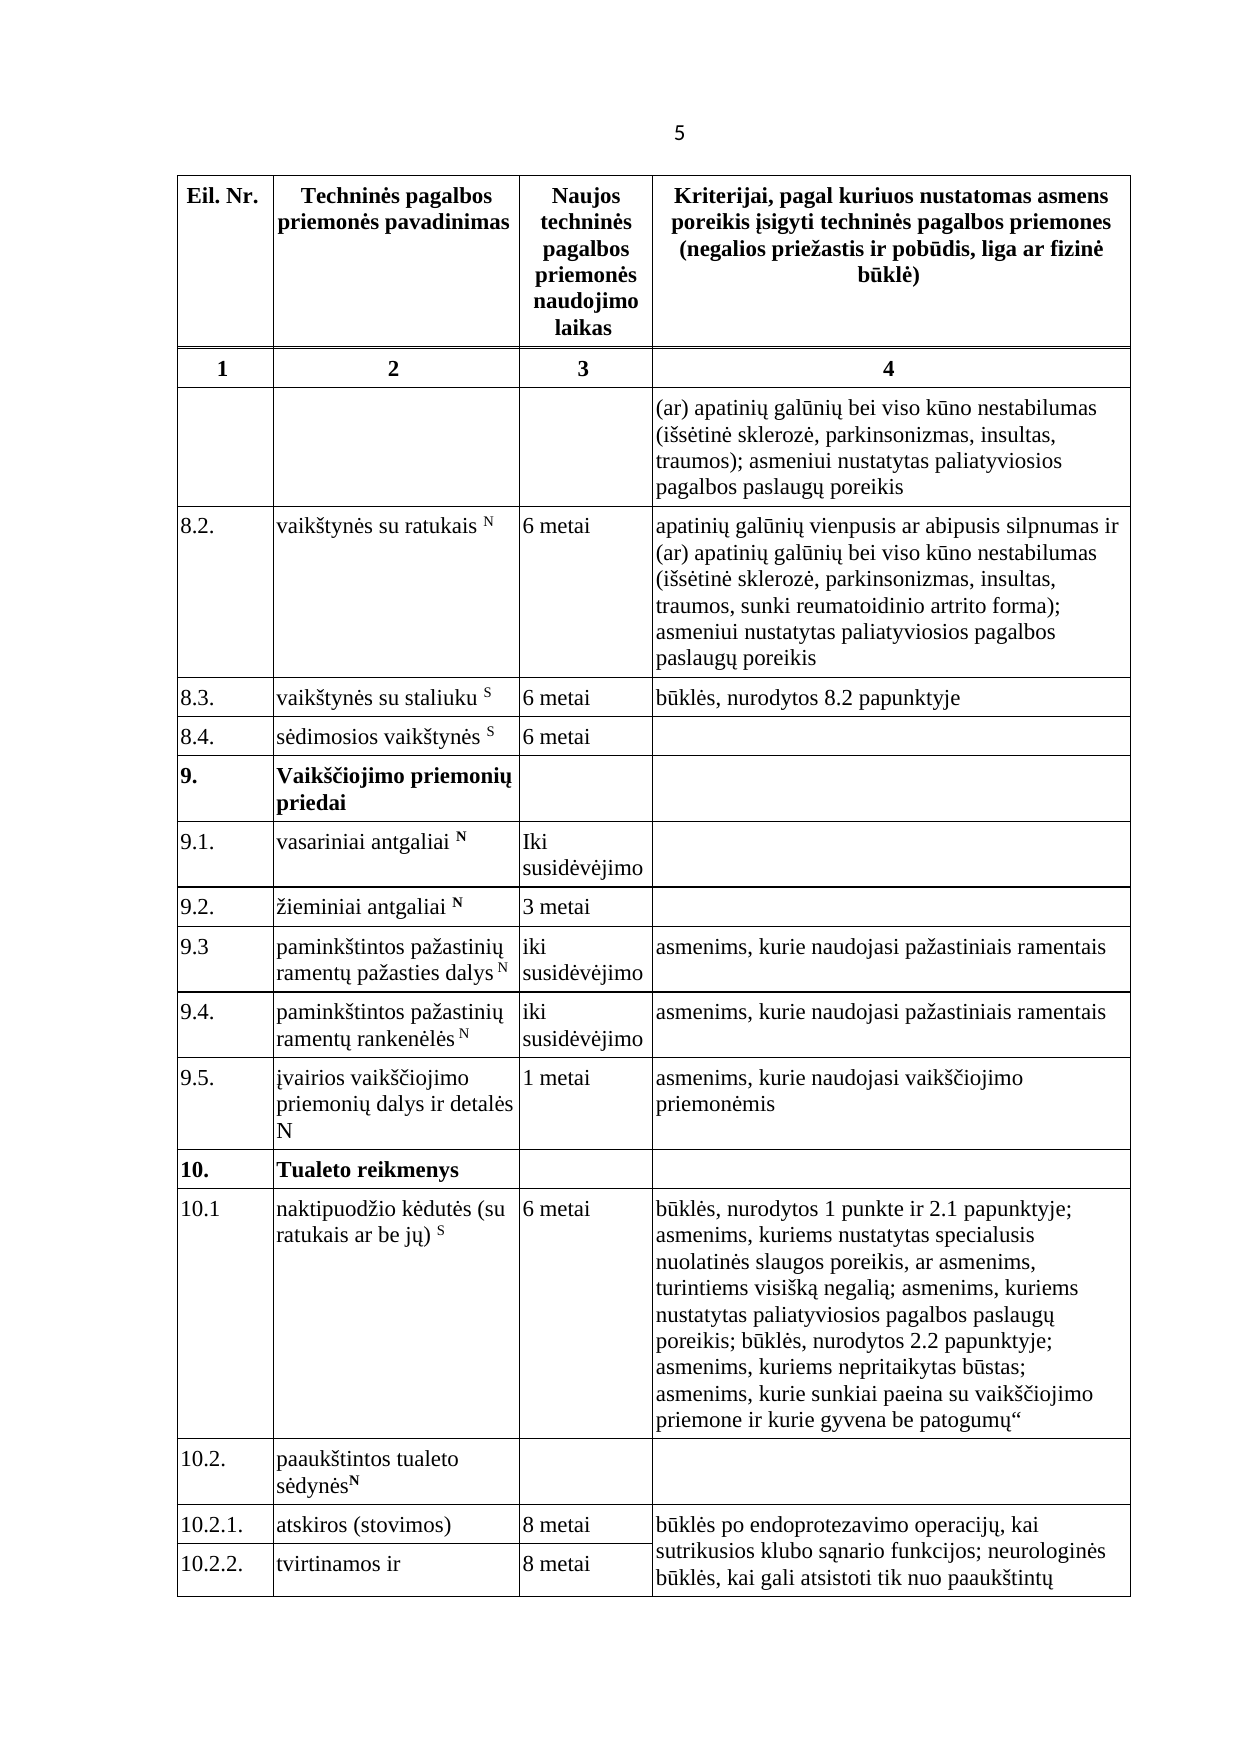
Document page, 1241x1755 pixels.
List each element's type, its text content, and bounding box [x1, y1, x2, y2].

table_cell 10.2. [178, 1439, 273, 1504]
table_cell (ar) apatinių galūnių bei viso kūno nestabilumas (išsėtinė sklerozė, parkinsonizmas, insultas, traumos); asmeniui nustatytas paliatyviosios pagalbos paslaugų poreikis [653, 388, 1130, 506]
table_cell atskiros (stovimos) [274, 1505, 519, 1543]
table_cell būklės, nurodytos 1 punkte ir 2.1 papunktyje; asmenims, kuriems nustatytas specialusis nuolatinės slaugos poreikis, ar asmenims, turintiems visišką negalią; asmenims, kuriems nustatytas paliatyviosios pagalbos paslaugų poreikis; būklės, nurodytos 2.2 papunktyje; asmenims, kuriems nepritaikytas būstas; asmenims, kurie sunkiai paeina su vaikščiojimo priemone ir kurie gyvena be patogumų“ [653, 1189, 1130, 1438]
table_cell paminkštintos pažastinių ramentų rankenėlės N [274, 993, 519, 1057]
table_cell 8.2. [178, 507, 273, 677]
table_cell 6 metai [520, 717, 652, 755]
table_header Eil. Nr. [178, 176, 273, 346]
table_cell būklės, nurodytos 8.2 papunktyje [653, 678, 1130, 716]
table_cell [653, 888, 1130, 926]
table_cell 9.1. [178, 822, 273, 886]
table_cell 9.4. [178, 993, 273, 1057]
table_cell [274, 388, 519, 506]
table_cell vasariniai antgaliai N [274, 822, 519, 886]
table_cell [520, 1150, 652, 1188]
table_cell 10.2.2. [178, 1544, 273, 1596]
table_cell 6 metai [520, 1189, 652, 1438]
table_cell 8.4. [178, 717, 273, 755]
table_cell asmenims, kurie naudojasi pažastiniais ramentais [653, 993, 1130, 1057]
table_cell 10.1 [178, 1189, 273, 1438]
table_cell 3 [520, 349, 652, 387]
table_cell Vaikščiojimo priemonių priedai [274, 756, 519, 821]
table_cell 8.3. [178, 678, 273, 716]
table_cell 9.3 [178, 927, 273, 991]
table_cell įvairios vaikščiojimo priemonių dalys ir detalės N [274, 1058, 519, 1149]
table_cell [653, 756, 1130, 821]
table_cell naktipuodžio kėdutės (su ratukais ar be jų) S [274, 1189, 519, 1438]
table_header Kriterijai, pagal kuriuos nustatomas asmens poreikis įsigyti techninės pagalbos priemones (negalios priežastis ir pobūdis, liga ar fizinė būklė) [653, 176, 1130, 346]
table_cell iki susidėvėjimo [520, 927, 652, 991]
table_cell tvirtinamos ir [274, 1544, 519, 1596]
table_header Techninės pagalbos priemonės pavadinimas [274, 176, 519, 346]
table_cell 9. [178, 756, 273, 821]
table_cell žieminiai antgaliai N [274, 888, 519, 926]
table_cell Tualeto reikmenys [274, 1150, 519, 1188]
table_cell [653, 1150, 1130, 1188]
table_cell [520, 756, 652, 821]
table_cell 9.5. [178, 1058, 273, 1149]
table_cell Iki susidėvėjimo [520, 822, 652, 886]
table_cell 3 metai [520, 888, 652, 926]
table_header Naujos techninės pagalbos priemonės naudojimo laikas [520, 176, 652, 346]
table_cell sėdimosios vaikštynės S [274, 717, 519, 755]
table_cell 10.2.1. [178, 1505, 273, 1543]
table_cell 9.2. [178, 888, 273, 926]
table_cell 10. [178, 1150, 273, 1188]
table_cell apatinių galūnių vienpusis ar abipusis silpnumas ir (ar) apatinių galūnių bei viso kūno nestabilumas (išsėtinė sklerozė, parkinsonizmas, insultas, traumos, sunki reumatoidinio artrito forma); asmeniui nustatytas paliatyviosios pagalbos paslaugų poreikis [653, 507, 1130, 677]
table_cell [653, 822, 1130, 886]
table_cell paminkštintos pažastinių ramentų pažasties dalys N [274, 927, 519, 991]
table_cell [653, 717, 1130, 755]
table_cell 1 [178, 349, 273, 387]
table_cell asmenims, kurie naudojasi vaikščiojimo priemonėmis [653, 1058, 1130, 1149]
table_cell [520, 388, 652, 506]
table_cell [520, 1439, 652, 1504]
table_cell [653, 1439, 1130, 1504]
table_cell asmenims, kurie naudojasi pažastiniais ramentais [653, 927, 1130, 991]
table_cell paaukštintos tualeto sėdynėsN [274, 1439, 519, 1504]
table_cell iki susidėvėjimo [520, 993, 652, 1057]
table_cell [178, 388, 273, 506]
table_cell 6 metai [520, 507, 652, 677]
table_cell 2 [274, 349, 519, 387]
table_cell vaikštynės su staliuku S [274, 678, 519, 716]
table_cell vaikštynės su ratukais N [274, 507, 519, 677]
table_cell 4 [653, 349, 1130, 387]
table_cell 8 metai [520, 1505, 652, 1543]
table_cell 6 metai [520, 678, 652, 716]
table_cell 8 metai [520, 1544, 652, 1596]
table_cell 1 metai [520, 1058, 652, 1149]
table_cell būklės po endoprotezavimo operacijų, kai sutrikusios klubo sąnario funkcijos; neurologinės būklės, kai gali atsistoti tik nuo paaukštintų [653, 1505, 1130, 1596]
